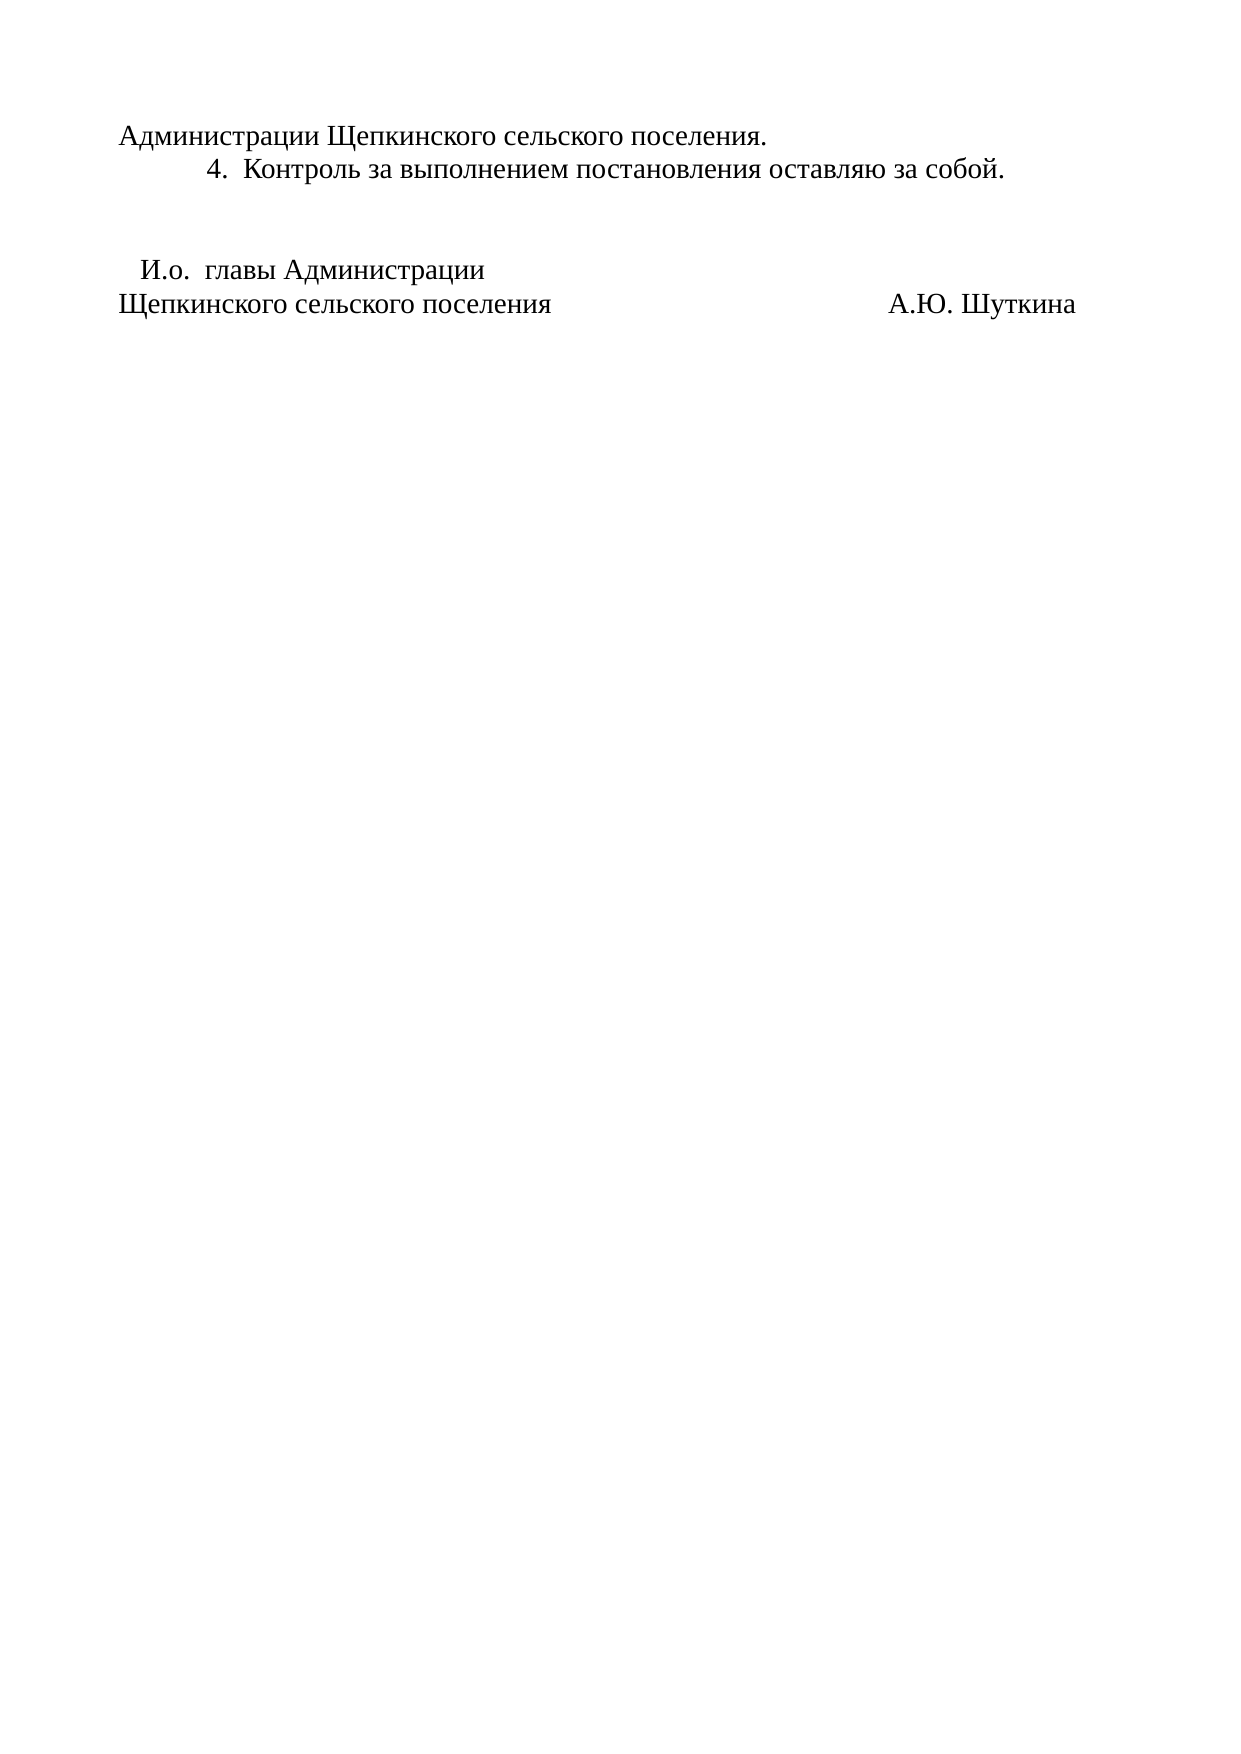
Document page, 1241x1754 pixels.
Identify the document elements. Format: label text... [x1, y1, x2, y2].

text 4. Контроль за выполнением постановления оставляю за собой. [118, 152, 1122, 185]
text Администрации Щепкинского сельского поселения. [118, 118, 1122, 152]
text И.о. главы Администрации [118, 252, 1122, 286]
text Щепкинского сельского поселения А.Ю. Шуткина [118, 286, 1122, 319]
